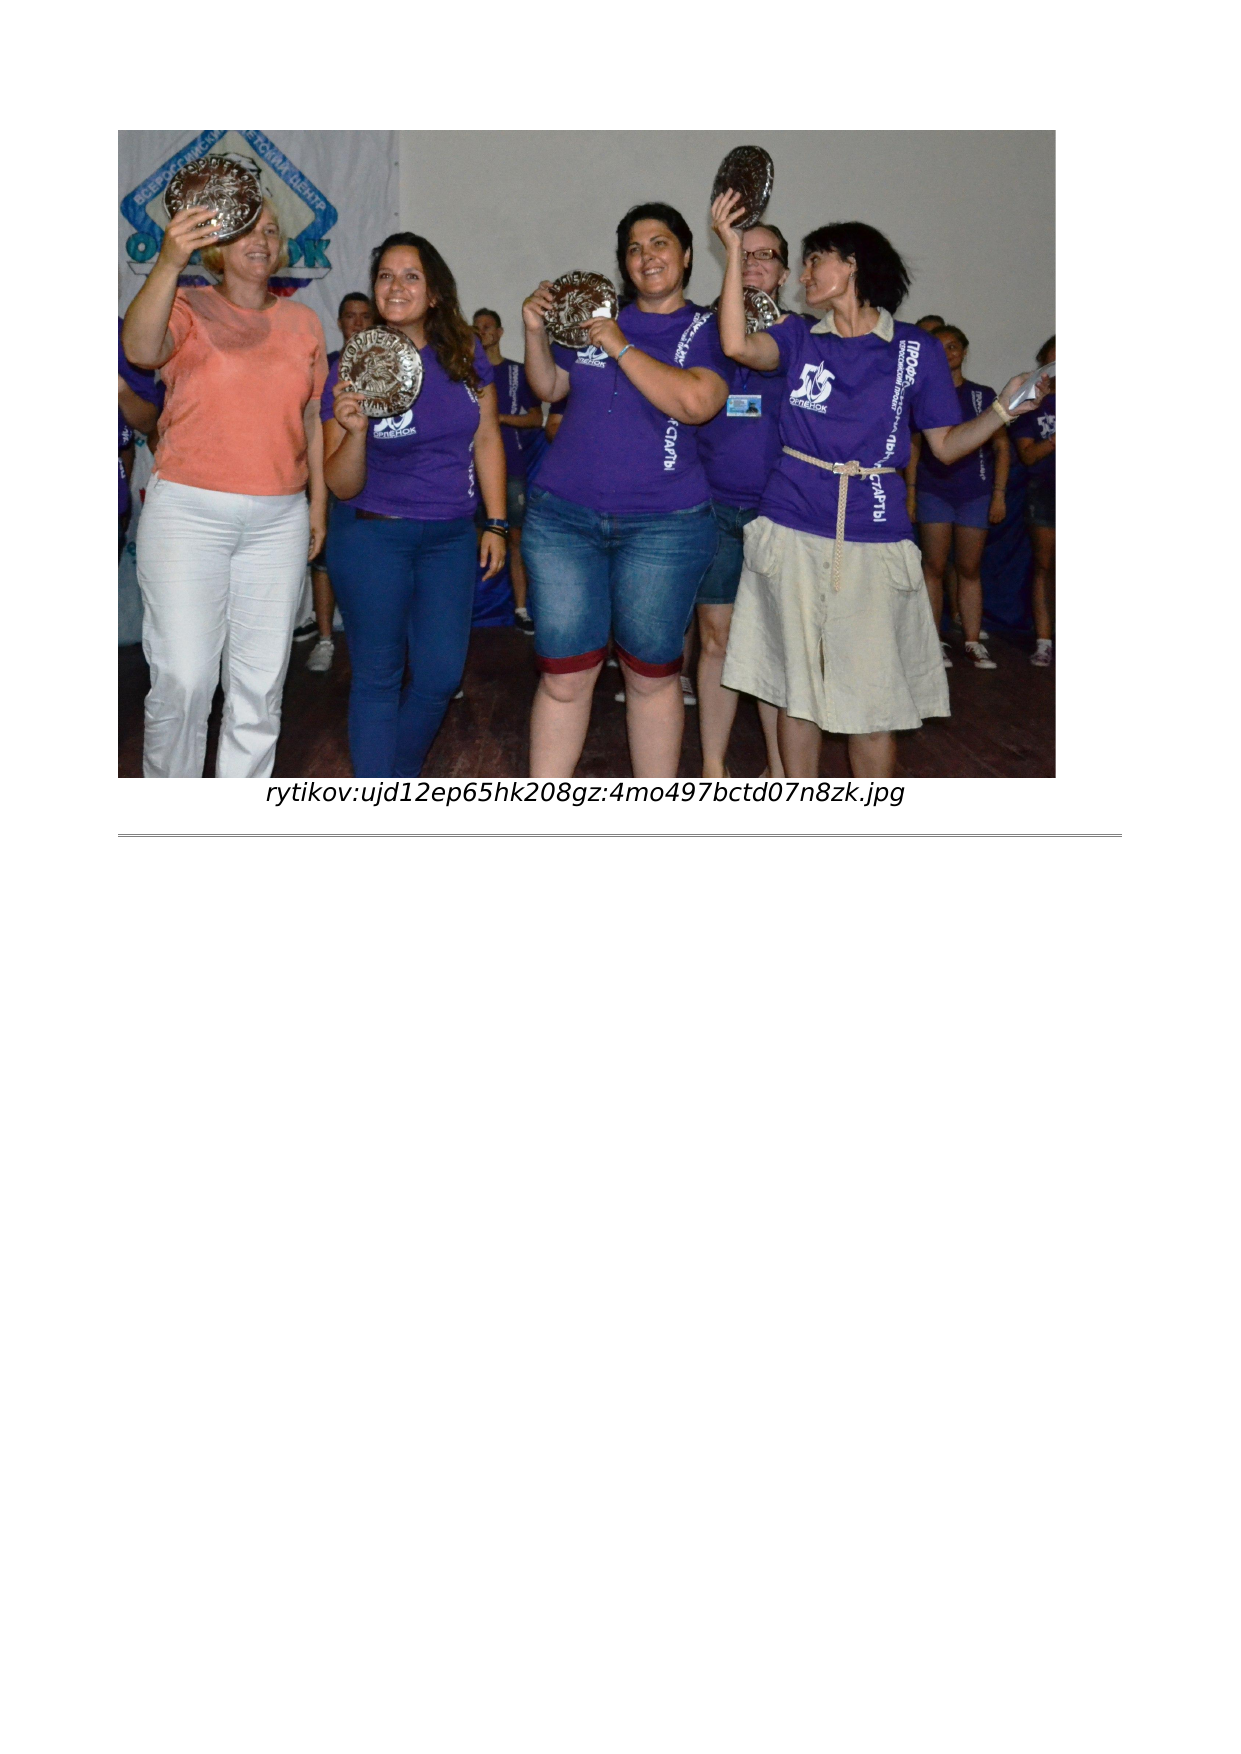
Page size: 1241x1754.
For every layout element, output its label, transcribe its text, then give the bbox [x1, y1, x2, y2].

text rytikov:ujd12ep65hk208gz:4mo497bctd07n8zk.jpg [118, 778, 1056, 807]
picture [118, 130, 1056, 778]
